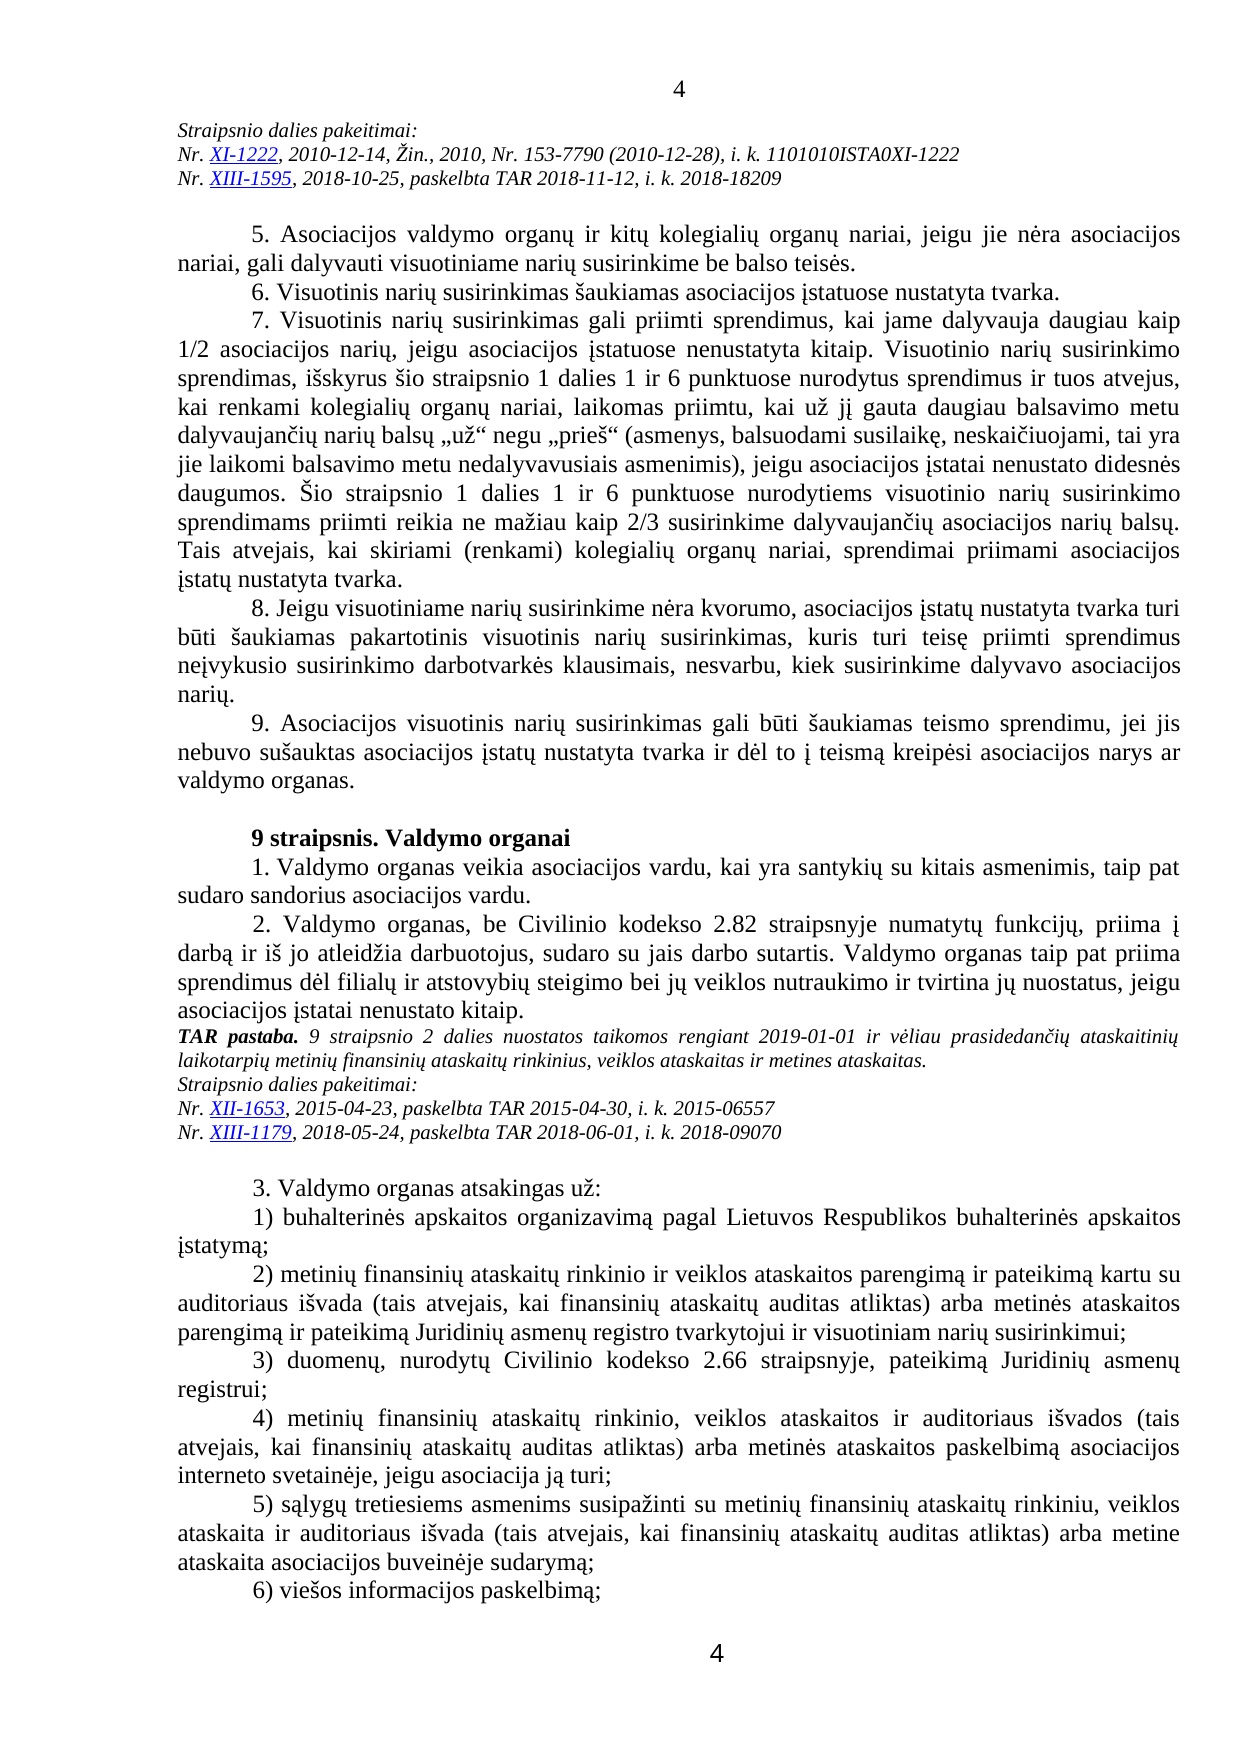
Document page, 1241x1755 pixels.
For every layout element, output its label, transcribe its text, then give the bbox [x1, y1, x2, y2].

text Nr. XI-1222, 2010-12-14, Žin., 2010, Nr. 153-7790 (2010-12-28), i. k. 1101010ISTA0XI-1222 [177, 142, 1181, 166]
text 9 straipsnis. Valdymo organai [177, 823, 1181, 852]
text 3. Valdymo organas atsakingas už: [177, 1173, 1181, 1202]
text Straipsnio dalies pakeitimai: [177, 118, 1181, 142]
text 8. Jeigu visuotiniame narių susirinkime nėra kvorumo, asociacijos įstatų nustatyta tvarka turi būti šaukiamas pakartotinis visuotinis narių susirinkimas, kuris turi teisę priimti sprendimus neįvykusio susirinkimo darbotvarkės klausimais, nesvarbu, kiek susirinkime dalyvavo asociacijos narių. [177, 593, 1181, 708]
text 3) duomenų, nurodytų Civilinio kodekso 2.66 straipsnyje, pateikimą Juridinių asmenų registrui; [177, 1346, 1181, 1403]
text TAR pastaba. 9 straipsnio 2 dalies nuostatos taikomos rengiant 2019-01-01 ir vėliau prasidedančių ataskaitinių laikotarpių metinių finansinių ataskaitų rinkinius, veiklos ataskaitas ir metines ataskaitas. [177, 1024, 1181, 1072]
text 7. Visuotinis narių susirinkimas gali priimti sprendimus, kai jame dalyvauja daugiau kaip 1/2 asociacijos narių, jeigu asociacijos įstatuose nenustatyta kitaip. Visuotinio narių susirinkimo sprendimas, išskyrus šio straipsnio 1 dalies 1 ir 6 punktuose nurodytus sprendimus ir tuos atvejus, kai renkami kolegialių organų nariai, laikomas priimtu, kai už jį gauta daugiau balsavimo metu dalyvaujančių narių balsų „už“ negu „prieš“ (asmenys, balsuodami susilaikę, neskaičiuojami, tai yra jie laikomi balsavimo metu nedalyvavusiais asmenimis), jeigu asociacijos įstatai nenustato didesnės daugumos. Šio straipsnio 1 dalies 1 ir 6 punktuose nurodytiems visuotinio narių susirinkimo sprendimams priimti reikia ne mažiau kaip 2/3 susirinkime dalyvaujančių asociacijos narių balsų. Tais atvejais, kai skiriami (renkami) kolegialių organų nariai, sprendimai priimami asociacijos įstatų nustatyta tvarka. [177, 305, 1181, 593]
text Straipsnio dalies pakeitimai: [177, 1072, 1181, 1096]
text 5) sąlygų tretiesiems asmenims susipažinti su metinių finansinių ataskaitų rinkiniu, veiklos ataskaita ir auditoriaus išvada (tais atvejais, kai finansinių ataskaitų auditas atliktas) arba metine ataskaita asociacijos buveinėje sudarymą; [177, 1489, 1181, 1576]
text Nr. XIII-1179, 2018-05-24, paskelbta TAR 2018-06-01, i. k. 2018-09070 [177, 1120, 1181, 1144]
text 4) metinių finansinių ataskaitų rinkinio, veiklos ataskaitos ir auditoriaus išvados (tais atvejais, kai finansinių ataskaitų auditas atliktas) arba metinės ataskaitos paskelbimą asociacijos interneto svetainėje, jeigu asociacija ją turi; [177, 1403, 1181, 1489]
text 1) buhalterinės apskaitos organizavimą pagal Lietuvos Respublikos buhalterinės apskaitos įstatymą; [177, 1202, 1181, 1259]
text 1. Valdymo organas veikia asociacijos vardu, kai yra santykių su kitais asmenimis, taip pat sudaro sandorius asociacijos vardu. [177, 852, 1181, 909]
text 2. Valdymo organas, be Civilinio kodekso 2.82 straipsnyje numatytų funkcijų, priima į darbą ir iš jo atleidžia darbuotojus, sudaro su jais darbo sutartis. Valdymo organas taip pat priima sprendimus dėl filialų ir atstovybių steigimo bei jų veiklos nutraukimo ir tvirtina jų nuostatus, jeigu asociacijos įstatai nenustato kitaip. [177, 909, 1181, 1024]
text 6) viešos informacijos paskelbimą; [177, 1576, 1181, 1604]
text 2) metinių finansinių ataskaitų rinkinio ir veiklos ataskaitos parengimą ir pateikimą kartu su auditoriaus išvada (tais atvejais, kai finansinių ataskaitų auditas atliktas) arba metinės ataskaitos parengimą ir pateikimą Juridinių asmenų registro tvarkytojui ir visuotiniam narių susirinkimui; [177, 1259, 1181, 1346]
text Nr. XII-1653, 2015-04-23, paskelbta TAR 2015-04-30, i. k. 2015-06557 [177, 1096, 1181, 1120]
text 5. Asociacijos valdymo organų ir kitų kolegialių organų nariai, jeigu jie nėra asociacijos nariai, gali dalyvauti visuotiniame narių susirinkime be balso teisės. [177, 219, 1181, 277]
text 6. Visuotinis narių susirinkimas šaukiamas asociacijos įstatuose nustatyta tvarka. [177, 277, 1181, 305]
text Nr. XIII-1595, 2018-10-25, paskelbta TAR 2018-11-12, i. k. 2018-18209 [177, 166, 1181, 190]
text 9. Asociacijos visuotinis narių susirinkimas gali būti šaukiamas teismo sprendimu, jei jis nebuvo sušauktas asociacijos įstatų nustatyta tvarka ir dėl to į teismą kreipėsi asociacijos narys ar valdymo organas. [177, 708, 1181, 794]
